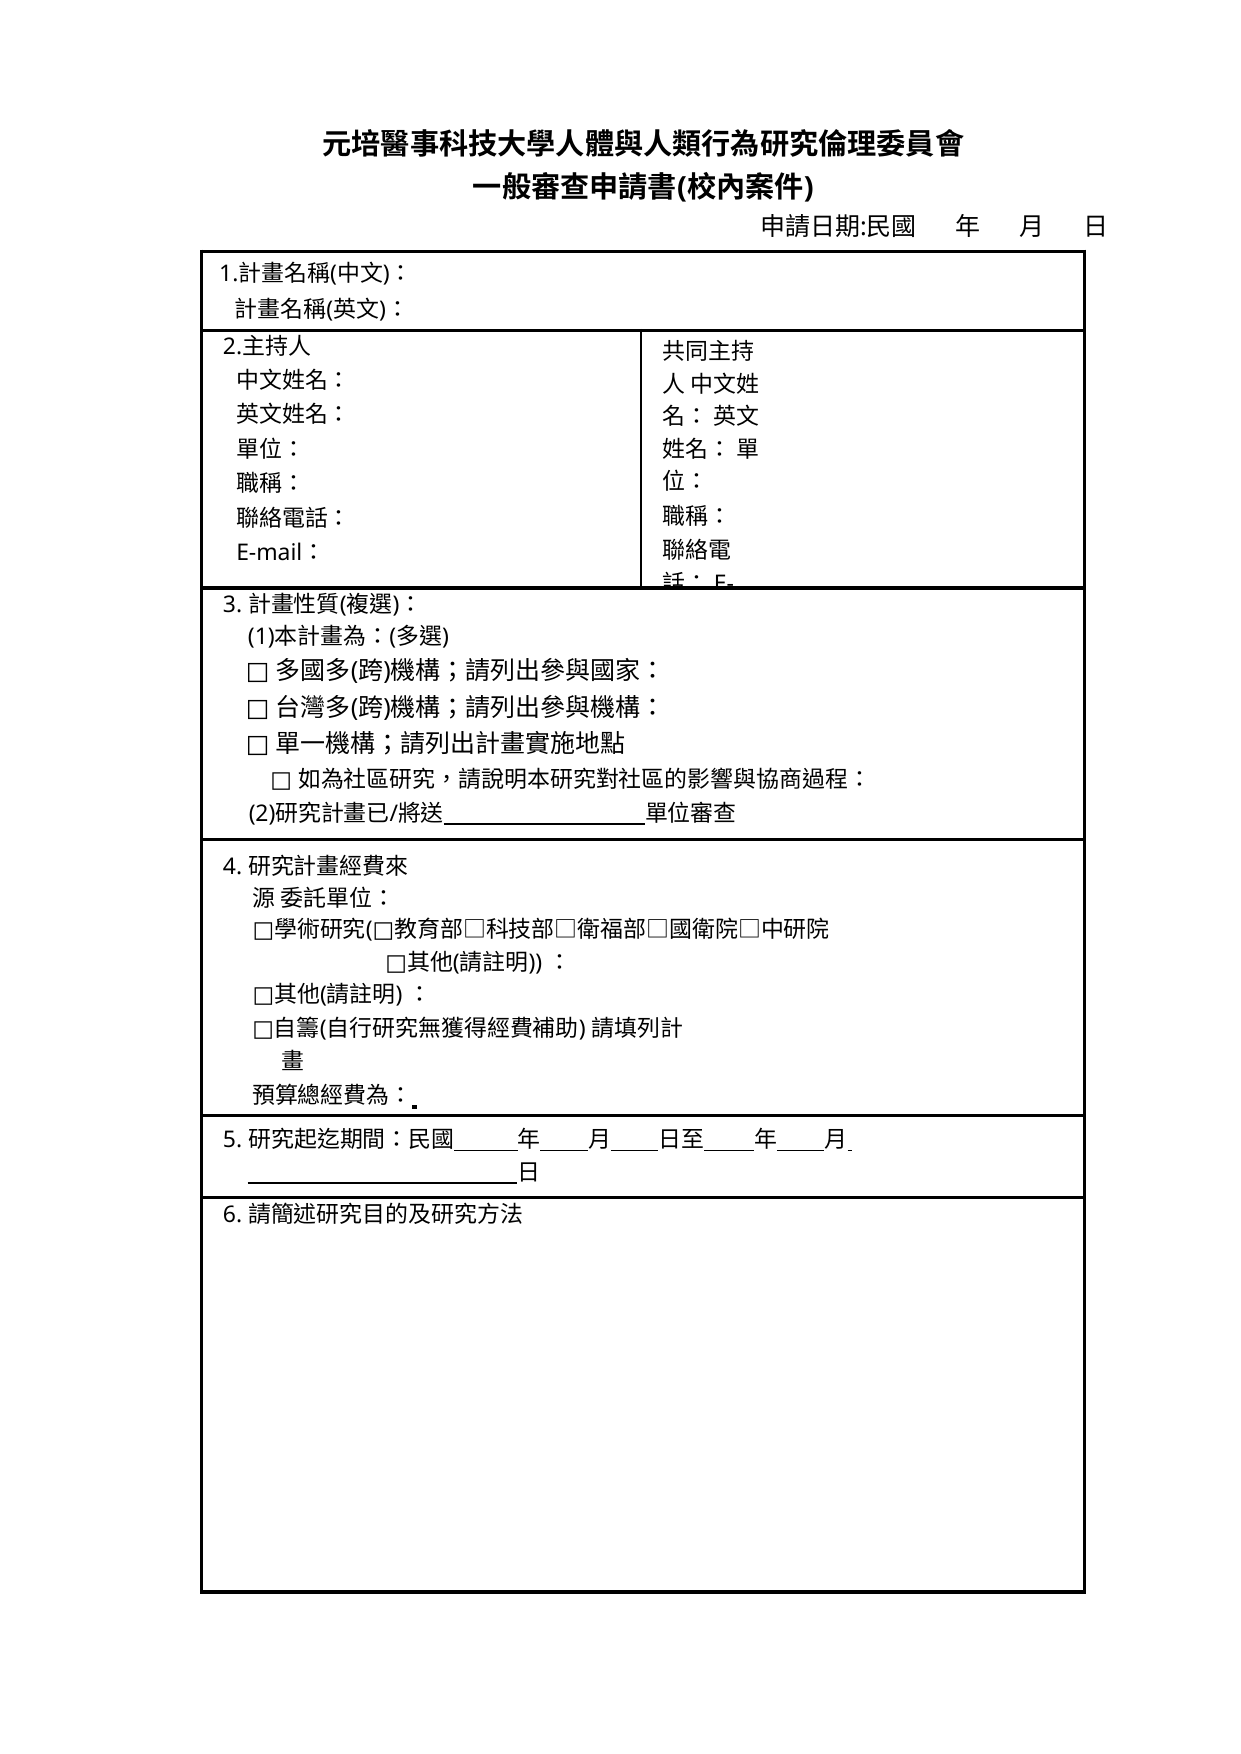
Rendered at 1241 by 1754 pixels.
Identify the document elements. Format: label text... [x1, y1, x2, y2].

table_cell 共同主持人 中文姓名： 英文姓名： 單位： 職稱： 聯絡電話： E-mail： [642, 332, 1083, 586]
table_header 1.計畫名稱(中文)： 計畫名稱(英文)：(英文)： [203, 253, 1083, 329]
text 申請日期:民國 年 月 日 [760, 207, 1119, 243]
table_cell 2.主持人 中文姓名： 英文姓名： 單位： 職稱： 聯絡電話： E-mail： [203, 332, 640, 586]
table_cell 6. 請簡述研究目的及研究方法 [203, 1199, 1083, 1590]
table_cell 4. 研究計畫經費來源 委託單位： □學術研究(□教育部□科技部□衛福部□國衛院□中研院 □其他(請註明)) ： □其他(請註明) ： □自籌(自行研究無獲得經費補助) 請填列計畫 預算總經費為： 元 [203, 841, 1083, 1114]
text 一般審查申請書(校內案件) [167, 163, 1119, 206]
table_cell 3. 計畫性質(複選)： (1)本計畫為：(多選) □ 多國多(跨)機構；請列出參與國家： □ 台灣多(跨)機構；請列出參與機構： □ 單一機構；請列出計畫實施地點 □ 如為社區研究，請說明本研究對社區的影響與協商過程： (2)研究計畫已/將送 單位審查 [203, 590, 1083, 837]
table_cell 5. 研究起迄期間：民國 年 月 日至 年 月 日 計畫實施地點： [203, 1117, 1083, 1196]
text 元培醫事科技大學人體與人類行為研究倫理委員會 [167, 121, 1119, 163]
